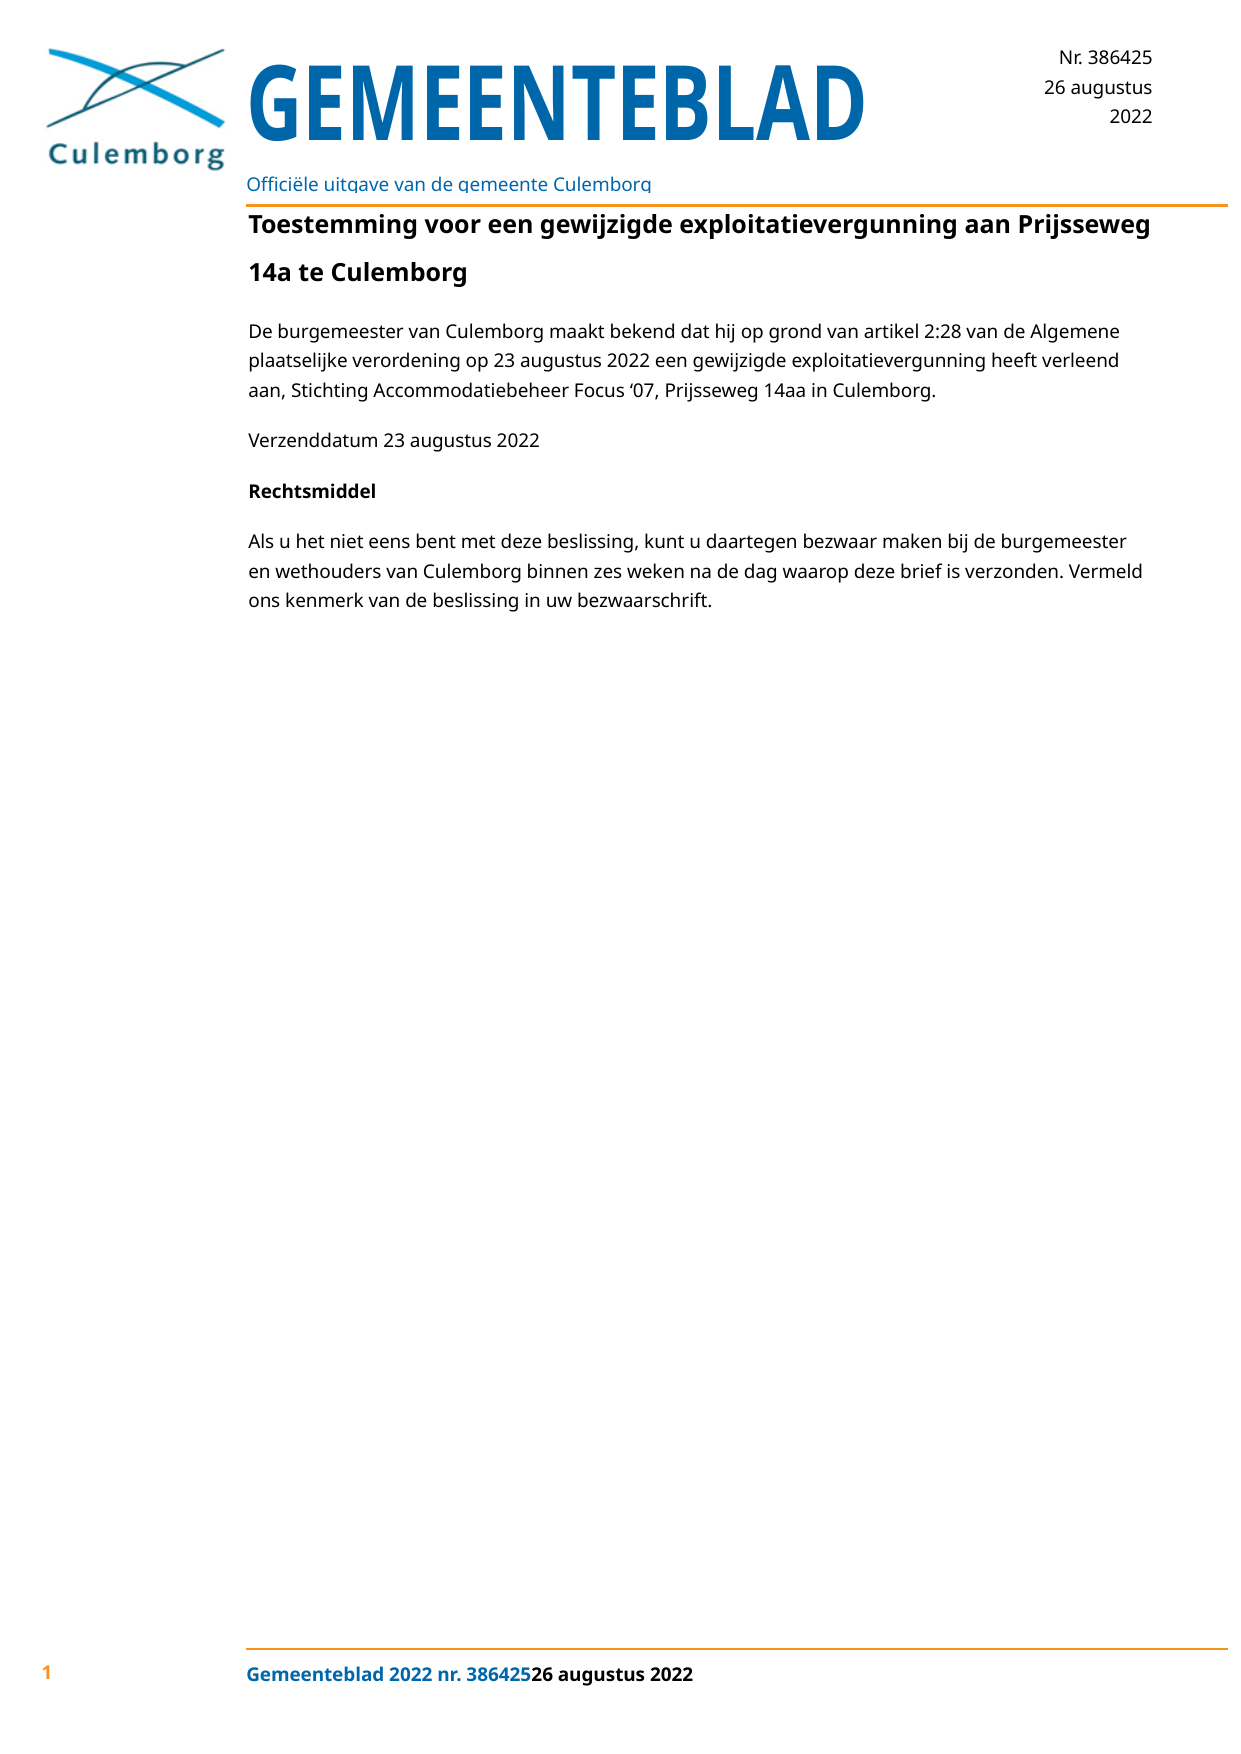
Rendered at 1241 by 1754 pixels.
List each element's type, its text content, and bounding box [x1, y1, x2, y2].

text Toestemming voor een gewijzigde exploitatievergunning aan Prijsseweg 14a te Culemborg [248, 207, 1152, 288]
text Als u het niet eens bent met deze beslissing, kunt u daartegen bezwaar maken bij de burgemeester en wethouders van Culemborg binnen zes weken na de dag waarop deze brief is verzonden. Vermeld ons kenmerk van de beslissing in uw bezwaarschrift. [248, 528, 1152, 613]
text De burgemeester van Culemborg maakt bekend dat hij op grond van artikel 2:28 van de Algemene plaatselijke verordening op 23 augustus 2022 een gewijzigde exploitatievergunning heeft verleend aan, Stichting Accommodatiebeheer Focus ‘07, Prijsseweg 14aa in Culemborg. [248, 318, 1152, 403]
text Rechtsmiddel [248, 478, 1152, 504]
picture [41, 47, 231, 172]
text Verzenddatum 23 augustus 2022 [248, 427, 1152, 453]
